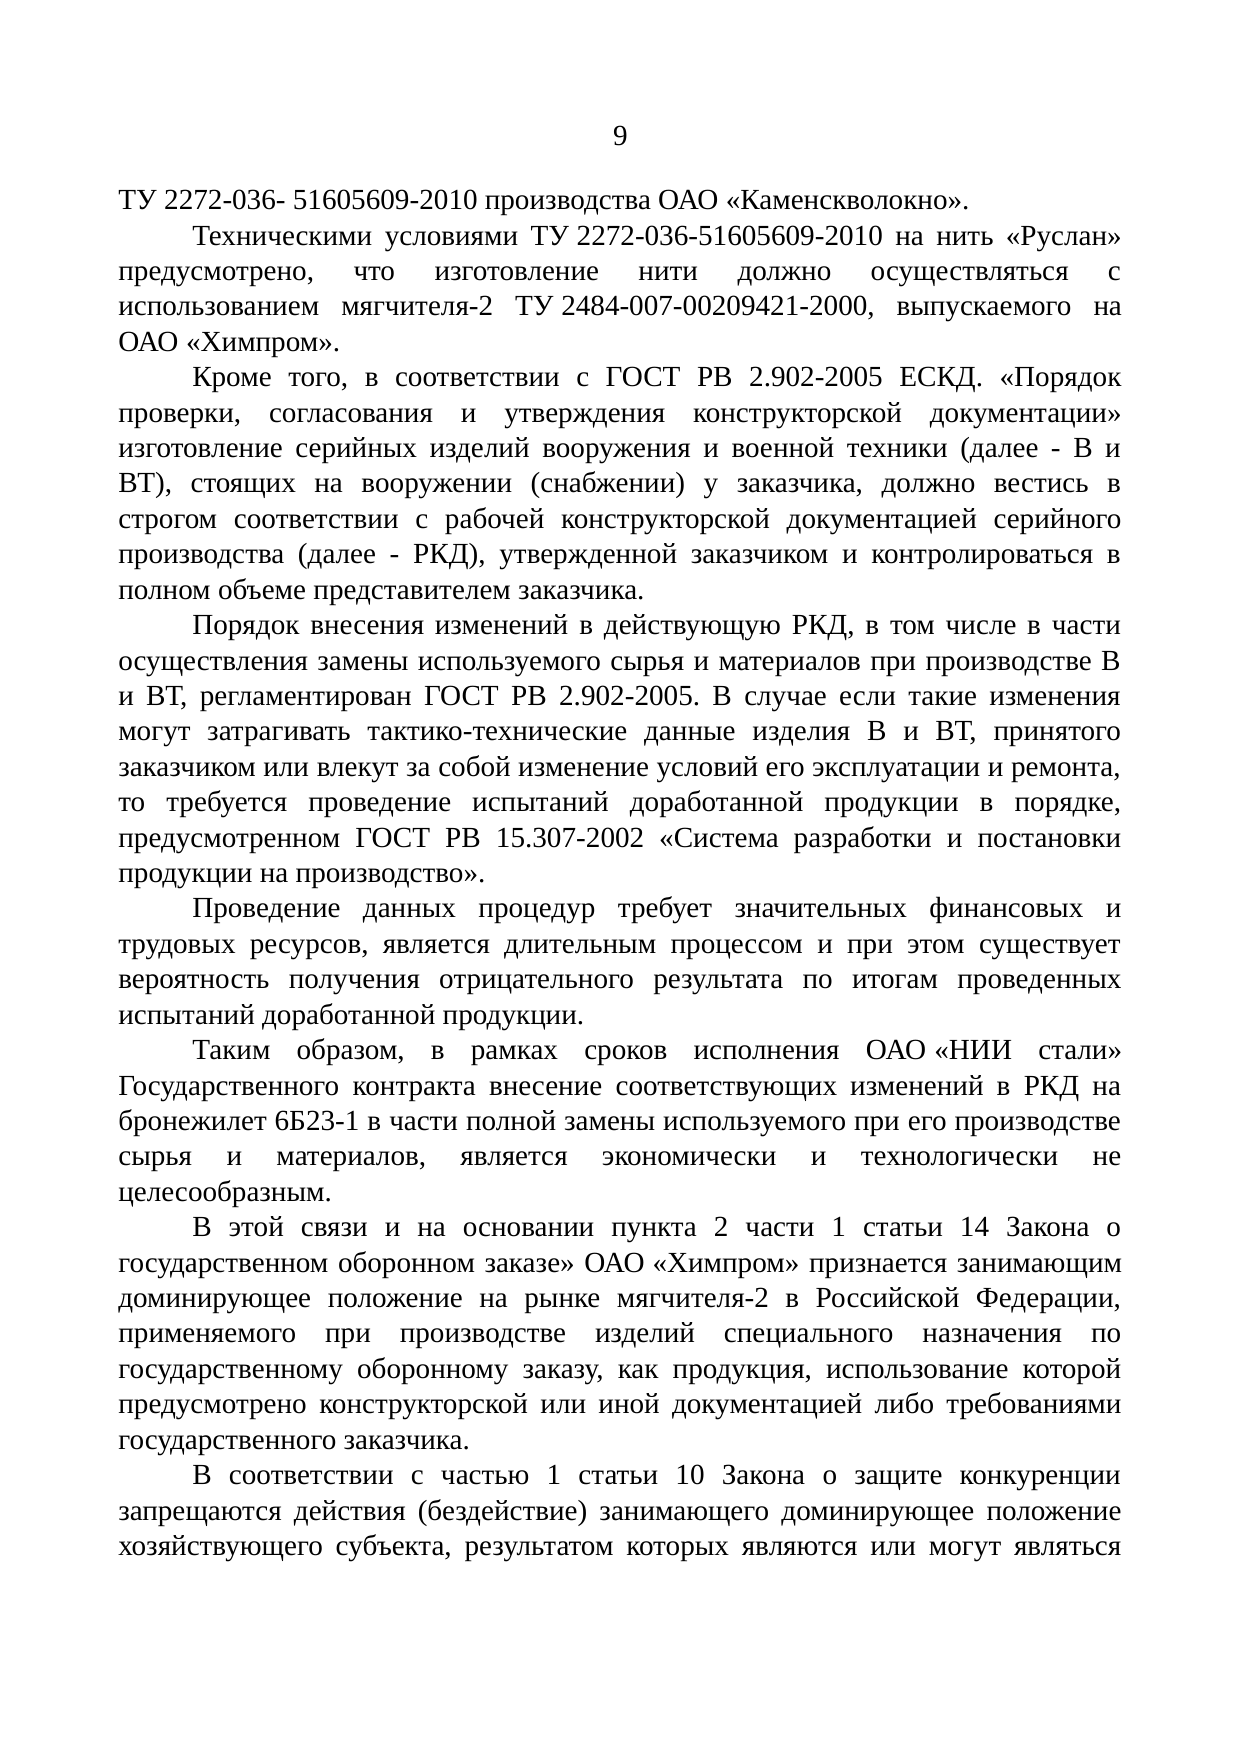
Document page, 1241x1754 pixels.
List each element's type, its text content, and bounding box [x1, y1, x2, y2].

text Таким образом, в рамках сроков исполнения ОАО «НИИ cтали» Государственного контракта внесение соответствующих изменений в РКД на бронежилет 6Б23-1 в части полной замены используемого при его производстве сырья и материалов, является экономически и технологически не целесообразным. [118, 1031, 1122, 1208]
text Порядок внесения изменений в действующую РКД, в том числе в части осуществления замены используемого сырья и материалов при производстве В и ВТ, регламентирован ГОСТ РВ 2.902-2005. В случае если такие изменения могут затрагивать тактико-технические данные изделия В и ВТ, принятого заказчиком или влекут за собой изменение условий его эксплуатации и ремонта, то требуется проведение испытаний доработанной продукции в порядке, предусмотренном ГОСТ РВ 15.307-2002 «Система разработки и постановки продукции на производство». [118, 606, 1122, 889]
text В соответствии с частью 1 статьи 10 Закона о защите конкуренции запрещаются действия (бездействие) занимающего доминирующее положение хозяйствующего субъекта, результатом которых являются или могут являться [118, 1456, 1122, 1562]
text Техническими условиями ТУ 2272-036-51605609-2010 на нить «Руслан» предусмотрено, что изготовление нити должно осуществляться с использованием мягчителя-2 ТУ 2484-007-00209421-2000, выпускаемого на ОАО «Химпром». [118, 217, 1122, 358]
text Проведение данных процедур требует значительных финансовых и трудовых ресурсов, является длительным процессом и при этом существует вероятность получения отрицательного результата по итогам проведенных испытаний доработанной продукции. [118, 889, 1122, 1031]
text Кроме того, в соответствии с ГОСТ РВ 2.902-2005 ЕСКД. «Порядок проверки, согласования и утверждения конструкторской документации» изготовление серийных изделий вооружения и военной техники (далее - В и ВТ), стоящих на вооружении (снабжении) у заказчика, должно вестись в строгом соответствии с рабочей конструкторской документацией серийного производства (далее - РКД), утвержденной заказчиком и контролироваться в полном объеме представителем заказчика. [118, 358, 1122, 606]
text ТУ 2272-036- 51605609-2010 производства ОАО «Каменскволокно». [118, 181, 1122, 217]
text В этой связи и на основании пункта 2 части 1 статьи 14 Закона о государственном оборонном заказе» ОАО «Химпром» признается занимающим доминирующее положение на рынке мягчителя-2 в Российской Федерации, применяемого при производстве изделий специального назначения по государственному оборонному заказу, как продукция, использование которой предусмотрено конструкторской или иной документацией либо требованиями государственного заказчика. [118, 1208, 1122, 1456]
